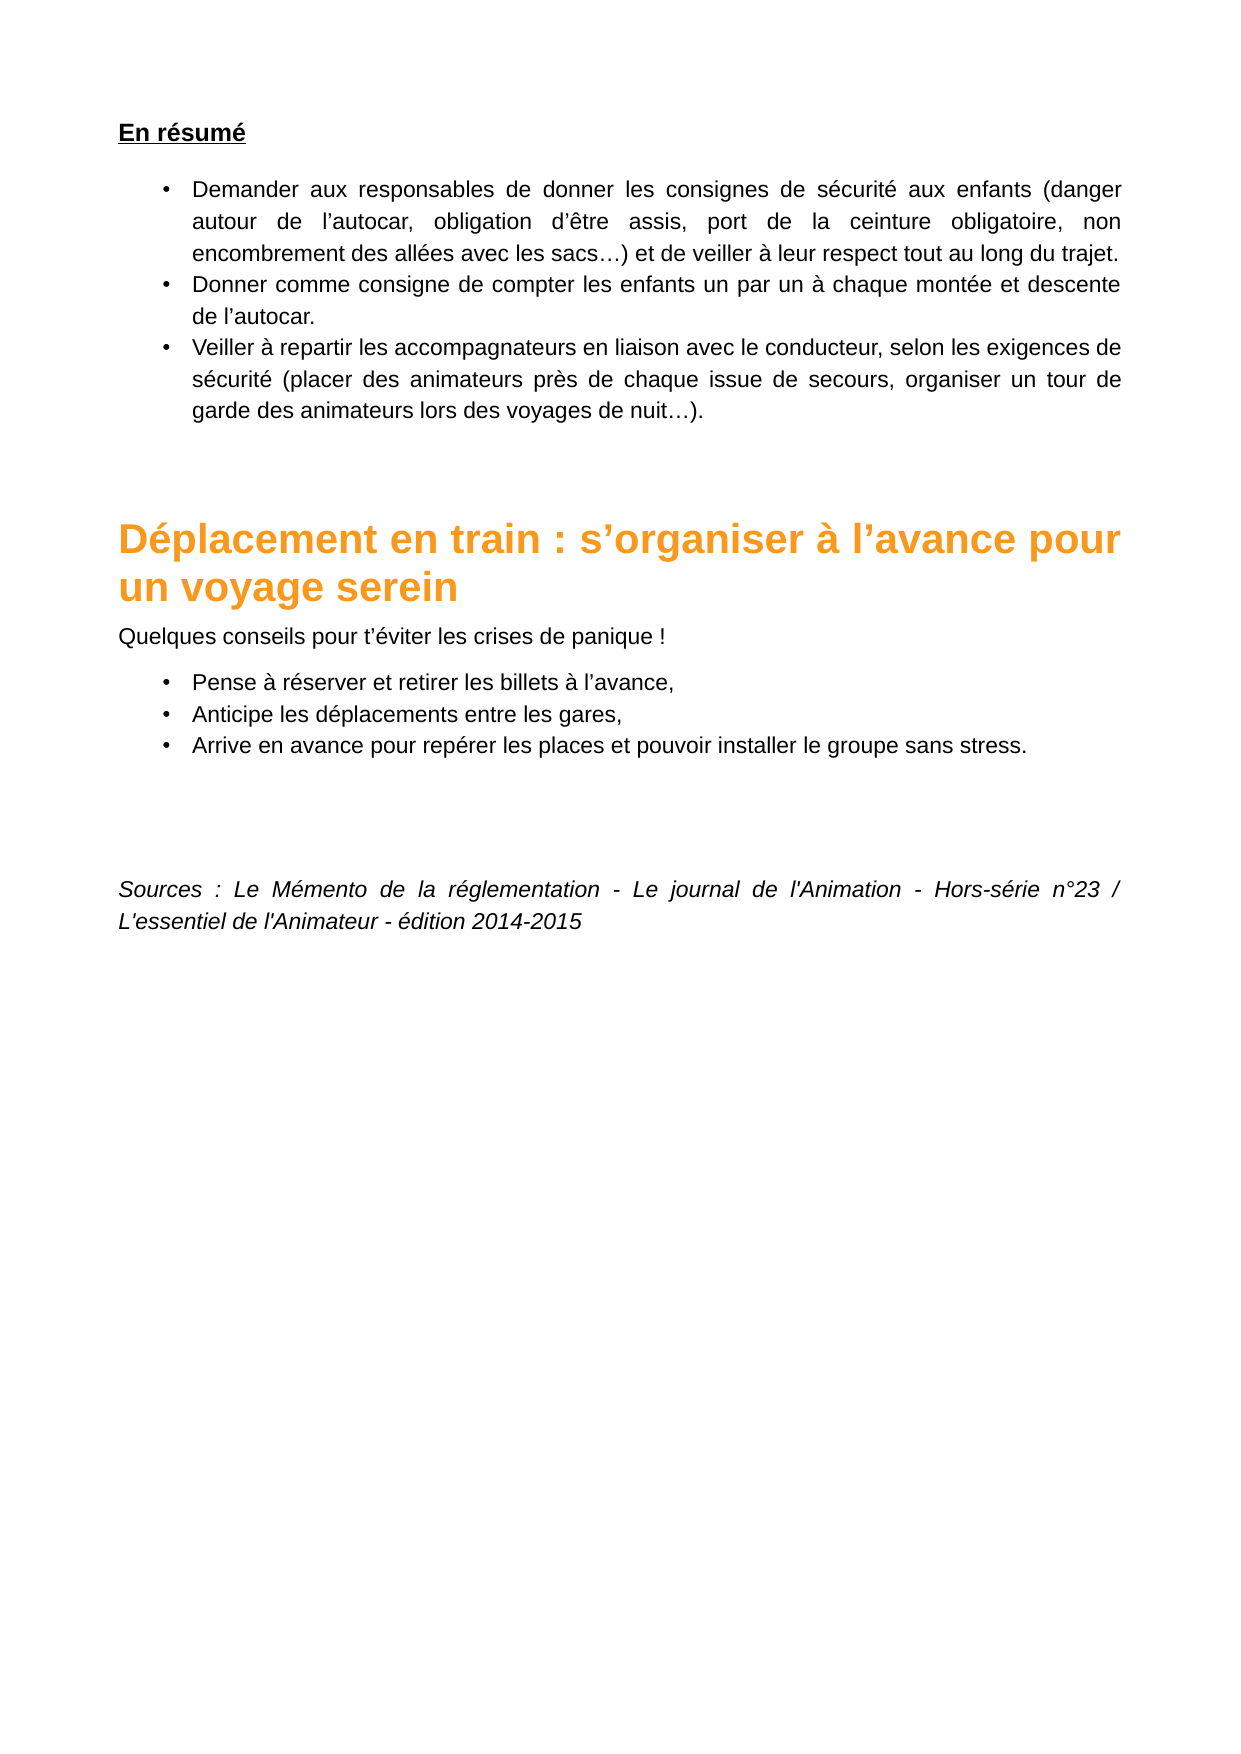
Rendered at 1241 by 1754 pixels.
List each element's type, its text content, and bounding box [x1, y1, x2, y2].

subtitle Déplacement en train : s’organiser à l’avance pour un voyage serein [118, 514, 1122, 610]
list Anticipe les déplacements entre les gares, [162, 701, 1122, 727]
list Veiller à repartir les accompagnateurs en liaison avec le conducteur, selon les exigences de sécurité (placer des animateurs près de chaque issue de secours, organiser un tour de garde des animateurs lors des voyages de nuit…). [162, 334, 1122, 424]
list Demander aux responsables de donner les consignes de sécurité aux enfants (danger autour de l’autocar, obligation d’être assis, port de la ceinture obligatoire, non encombrement des allées avec les sacs…) et de veiller à leur respect tout au long du trajet. [162, 176, 1122, 266]
list Arrive en avance pour repérer les places et pouvoir installer le groupe sans stress. [162, 732, 1122, 758]
list Donner comme consigne de compter les enfants un par un à chaque montée et descente de l’autocar. [162, 271, 1122, 329]
list Pense à réserver et retirer les billets à l’avance, [162, 669, 1122, 695]
text Quelques conseils pour t’éviter les crises de panique ! [118, 623, 1122, 649]
text Sources : Le Mémento de la réglementation - Le journal de l'Animation - Hors-série n°23 / L'essentiel de l'Animateur - édition 2014-2015 [118, 876, 1122, 934]
